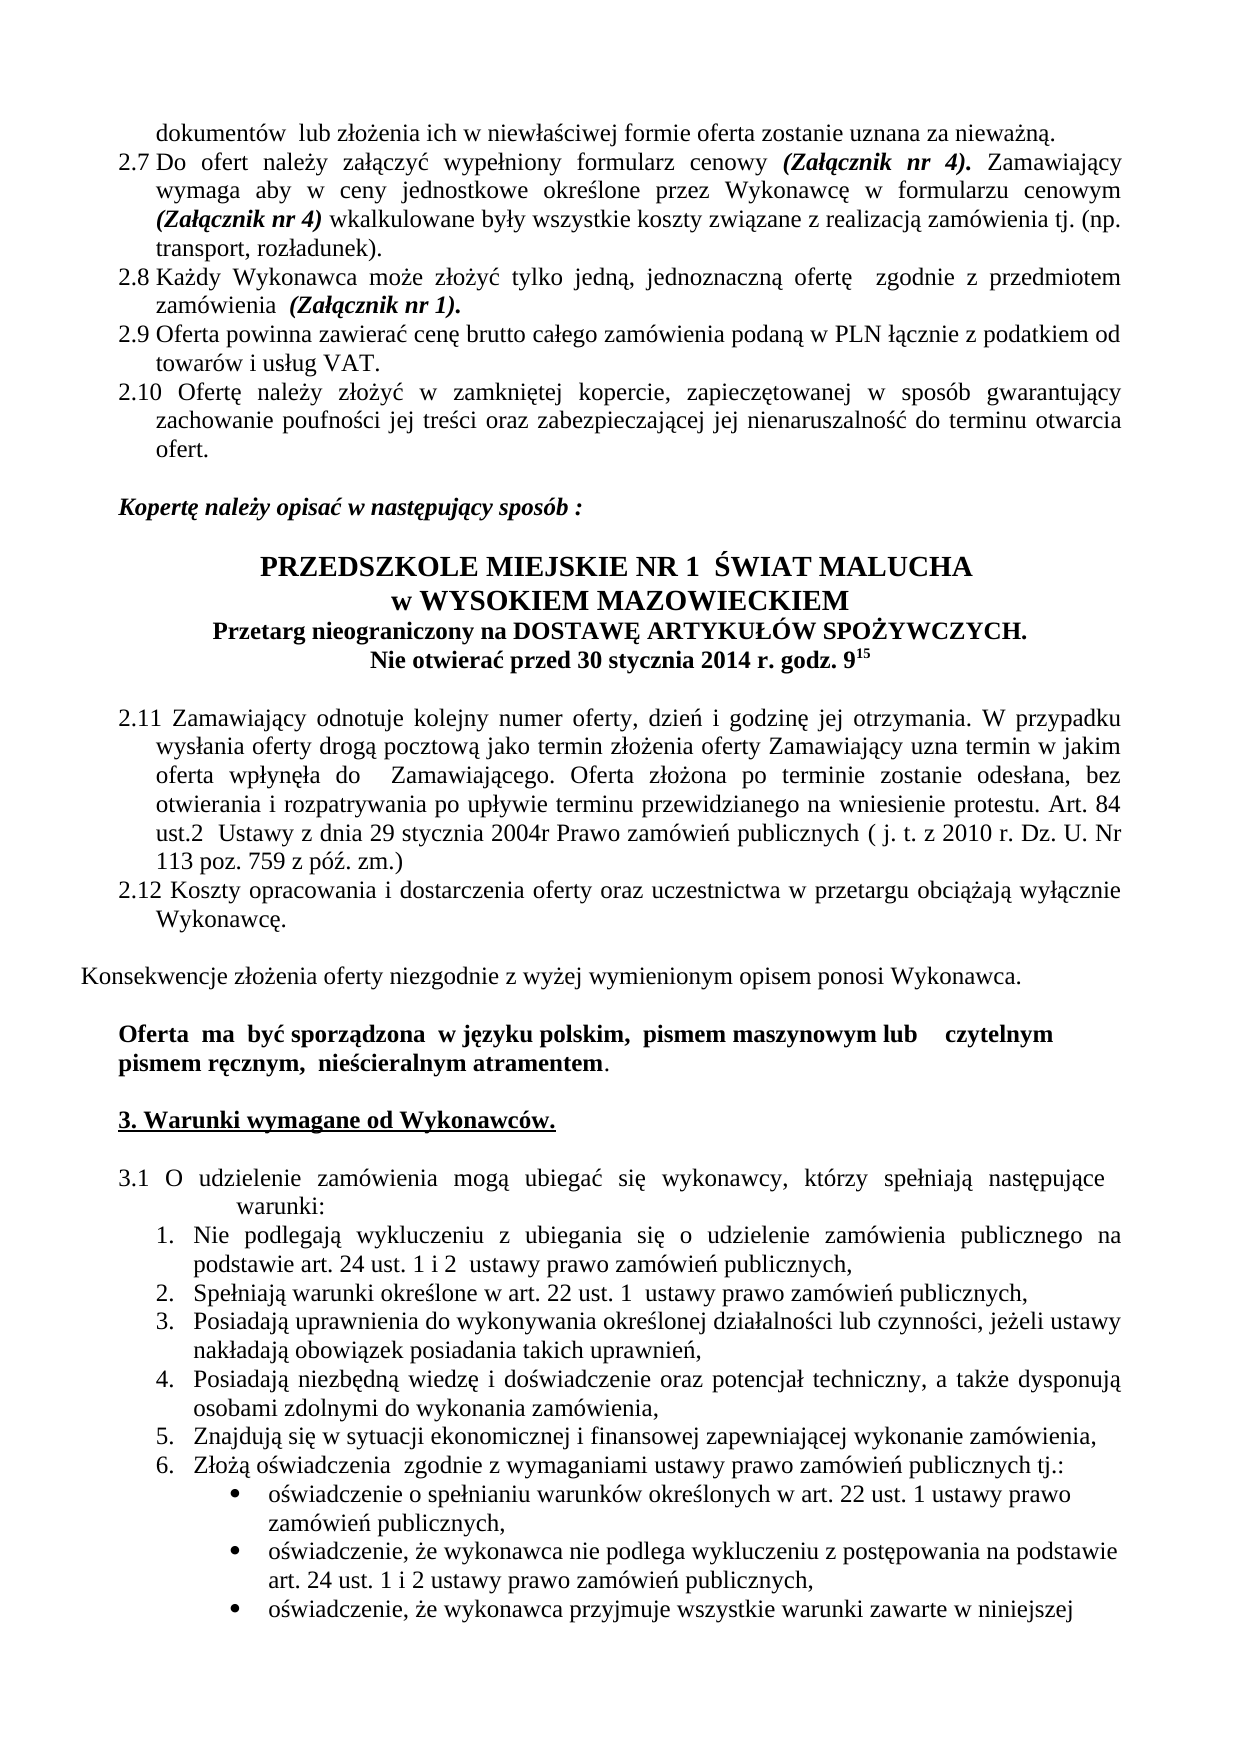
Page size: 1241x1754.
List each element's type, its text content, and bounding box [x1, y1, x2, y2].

list Do ofert należy załączyć wypełniony formularz cenowy (Załącznik nr 4). Zamawiający wymaga aby w ceny jednostkowe określone przez Wykonawcę w formularzu cenowym (Załącznik nr 4) wkalkulowane były wszystkie koszty związane z realizacją zamówienia tj. (np. transport, rozładunek). [118, 147, 1122, 262]
list Koszty opracowania i dostarczenia oferty oraz uczestnictwa w przetargu obciążają wyłącznie Wykonawcę. [118, 875, 1122, 933]
list Posiadają uprawnienia do wykonywania określonej działalności lub czynności, jeżeli ustawy nakładają obowiązek posiadania takich uprawnień, [156, 1306, 1122, 1364]
list oświadczenie, że wykonawca przyjmuje wszystkie warunki zawarte w niniejszej [231, 1594, 1122, 1623]
list Posiadają niezbędną wiedzę i doświadczenie oraz potencjał techniczny, a także dysponują osobami zdolnymi do wykonania zamówienia, [156, 1364, 1122, 1421]
list Złożą oświadczenia zgodnie z wymaganiami ustawy prawo zamówień publicznych tj.: [156, 1450, 1122, 1479]
list oświadczenie o spełnianiu warunków określonych w art. 22 ust. 1 ustawy prawo zamówień publicznych, [231, 1479, 1122, 1536]
text dokumentów lub złożenia ich w niewłaściwej formie oferta zostanie uznana za nieważną. [118, 118, 1122, 147]
text PRZEDSZKOLE MIEJSKIE NR 1 ŚWIAT MALUCHA [118, 549, 1122, 583]
list Oferta powinna zawierać cenę brutto całego zamówienia podaną w PLN łącznie z podatkiem od towarów i usług VAT. [118, 319, 1122, 377]
text Kopertę należy opisać w następujący sposób : [118, 492, 1122, 521]
list oświadczenie, że wykonawca nie podlega wykluczeniu z postępowania na podstawie art. 24 ust. 1 i 2 ustawy prawo zamówień publicznych, [231, 1536, 1122, 1594]
text w WYSOKIEM MAZOWIECKIEM [118, 583, 1122, 616]
list Znajdują się w sytuacji ekonomicznej i finansowej zapewniającej wykonanie zamówienia, [156, 1421, 1122, 1450]
text Nie otwierać przed 30 stycznia 2014 r. godz. 915 [118, 645, 1122, 674]
text Oferta ma być sporządzona w języku polskim, pismem maszynowym lub czytelnym pismem ręcznym, nieścieralnym atramentem. [118, 1019, 1122, 1076]
list Ofertę należy złożyć w zamkniętej kopercie, zapieczętowanej w sposób gwarantujący zachowanie poufności jej treści oraz zabezpieczającej jej nienaruszalność do terminu otwarcia ofert. [118, 377, 1122, 463]
list Każdy Wykonawca może złożyć tylko jedną, jednoznaczną ofertę zgodnie z przedmiotem zamówienia (Załącznik nr 1). [118, 262, 1122, 319]
text 3.1 O udzielenie zamówienia mogą ubiegać się wykonawcy, którzy spełniają następujące warunki: [118, 1163, 1122, 1220]
text Konsekwencje złożenia oferty niezgodnie z wyżej wymienionym opisem ponosi Wykonawca. [81, 961, 1122, 990]
list Nie podlegają wykluczeniu z ubiegania się o udzielenie zamówienia publicznego na podstawie art. 24 ust. 1 i 2 ustawy prawo zamówień publicznych, [156, 1220, 1122, 1278]
list Zamawiający odnotuje kolejny numer oferty, dzień i godzinę jej otrzymania. W przypadku wysłania oferty drogą pocztową jako termin złożenia oferty Zamawiający uzna termin w jakim oferta wpłynęła do Zamawiającego. Oferta złożona po terminie zostanie odesłana, bez otwierania i rozpatrywania po upływie terminu przewidzianego na wniesienie protestu. Art. 84 ust.2 Ustawy z dnia 29 stycznia 2004r Prawo zamówień publicznych ( j. t. z 2010 r. Dz. U. Nr 113 poz. 759 z póź. zm.) [118, 703, 1122, 875]
text Przetarg nieograniczony na DOSTAWĘ ARTYKUŁÓW SPOŻYWCZYCH. [118, 616, 1122, 645]
list Spełniają warunki określone w art. 22 ust. 1 ustawy prawo zamówień publicznych, [156, 1278, 1122, 1306]
text 3. Warunki wymagane od Wykonawców. [118, 1105, 1122, 1134]
